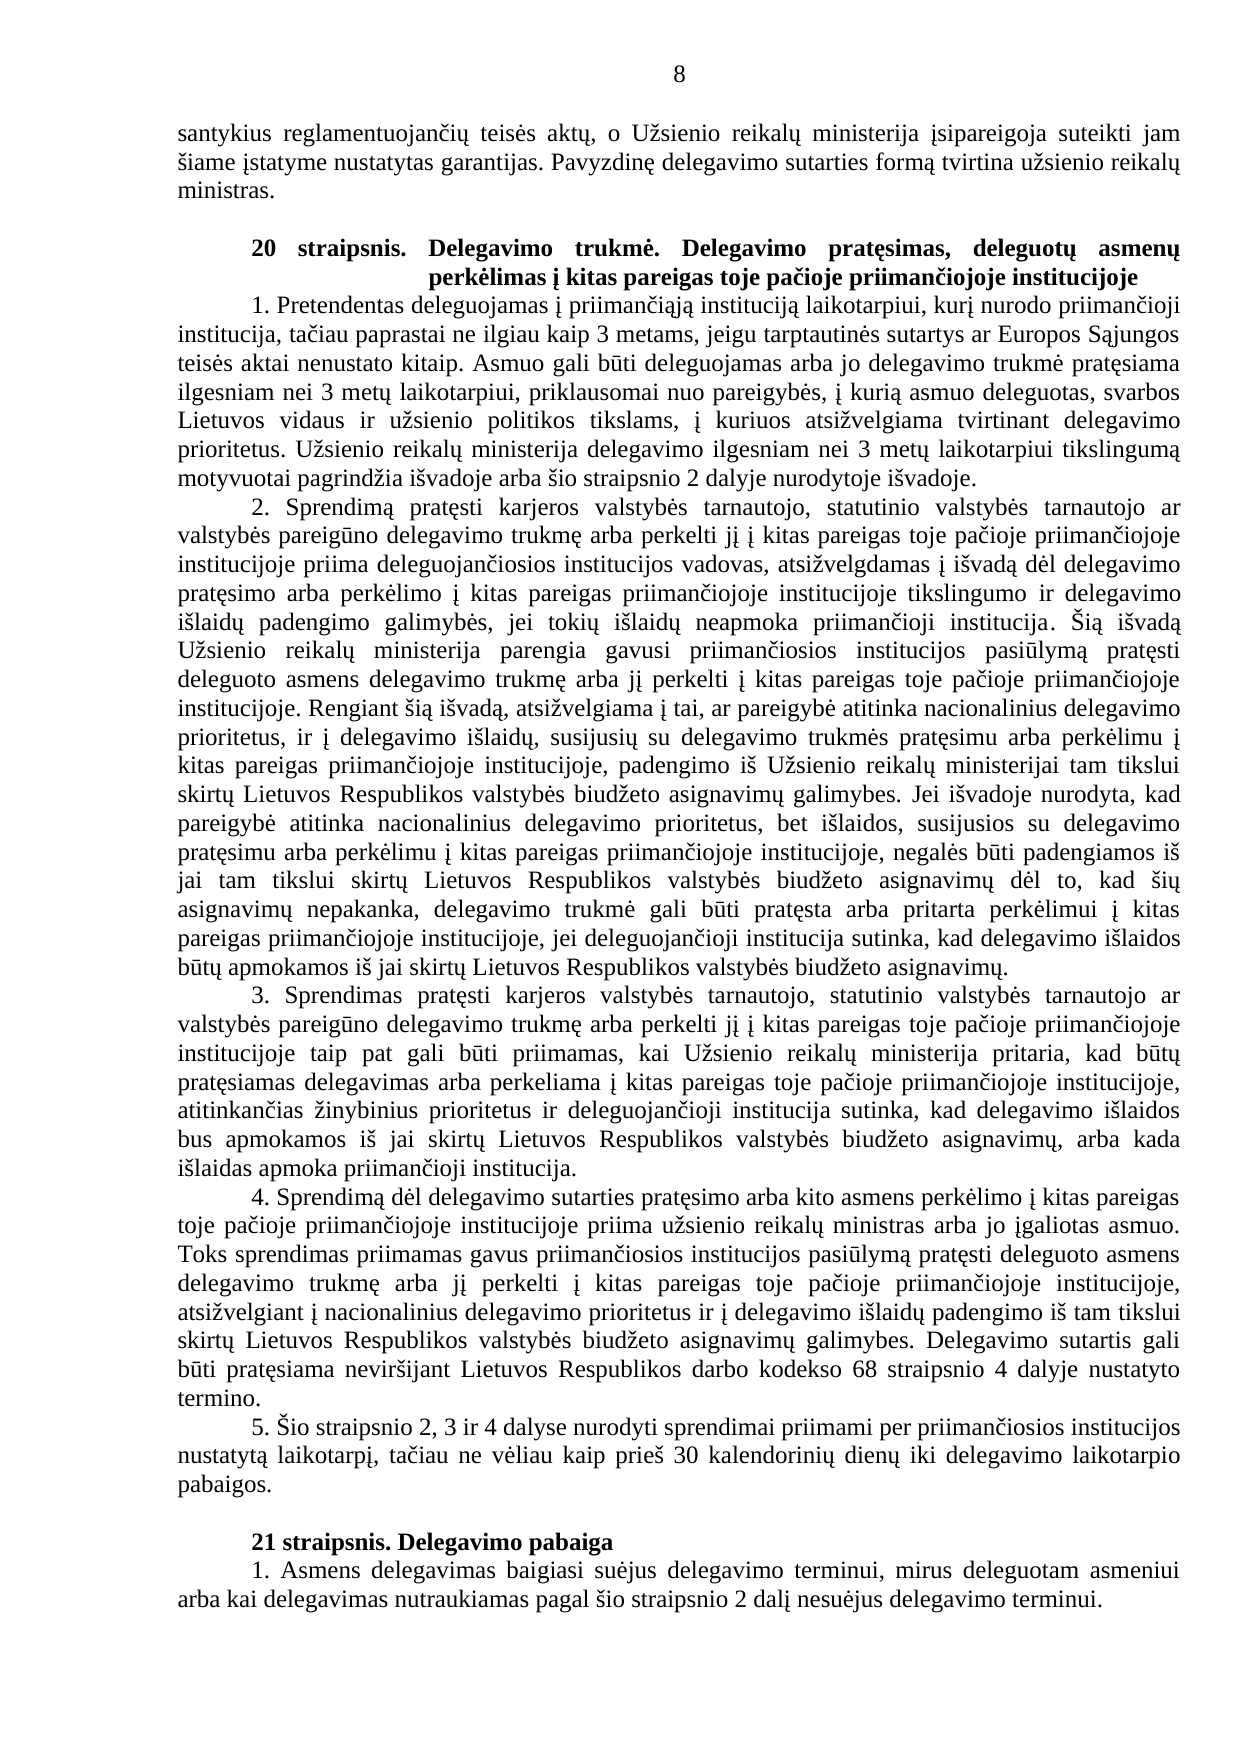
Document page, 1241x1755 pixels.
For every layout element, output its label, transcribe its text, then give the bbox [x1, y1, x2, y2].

text 20 straipsnis. Delegavimo trukmė. Delegavimo pratęsimas, deleguotų asmenų perkėlimas į kitas pareigas toje pačioje priimančiojoje institucijoje [251, 233, 1181, 291]
text 1. Pretendentas deleguojamas į priimančiąją instituciją laikotarpiui, kurį nurodo priimančioji institucija, tačiau paprastai ne ilgiau kaip 3 metams, jeigu tarptautinės sutartys ar Europos Sąjungos teisės aktai nenustato kitaip. Asmuo gali būti deleguojamas arba jo delegavimo trukmė pratęsiama ilgesniam nei 3 metų laikotarpiui, priklausomai nuo pareigybės, į kurią asmuo deleguotas, svarbos Lietuvos vidaus ir užsienio politikos tikslams, į kuriuos atsižvelgiama tvirtinant delegavimo prioritetus. Užsienio reikalų ministerija delegavimo ilgesniam nei 3 metų laikotarpiui tikslingumą motyvuotai pagrindžia išvadoje arba šio straipsnio 2 dalyje nurodytoje išvadoje. [177, 291, 1181, 492]
text 5. Šio straipsnio 2, 3 ir 4 dalyse nurodyti sprendimai priimami per priimančiosios institucijos nustatytą laikotarpį, tačiau ne vėliau kaip prieš 30 kalendorinių dienų iki delegavimo laikotarpio pabaigos. [177, 1412, 1181, 1498]
text santykius reglamentuojančių teisės aktų, o Užsienio reikalų ministerija įsipareigoja suteikti jam šiame įstatyme nustatytas garantijas. Pavyzdinę delegavimo sutarties formą tvirtina užsienio reikalų ministras. [177, 118, 1181, 204]
text 4. Sprendimą dėl delegavimo sutarties pratęsimo arba kito asmens perkėlimo į kitas pareigas toje pačioje priimančiojoje institucijoje priima užsienio reikalų ministras arba jo įgaliotas asmuo. Toks sprendimas priimamas gavus priimančiosios institucijos pasiūlymą pratęsti deleguoto asmens delegavimo trukmę arba jį perkelti į kitas pareigas toje pačioje priimančiojoje institucijoje, atsižvelgiant į nacionalinius delegavimo prioritetus ir į delegavimo išlaidų padengimo iš tam tikslui skirtų Lietuvos Respublikos valstybės biudžeto asignavimų galimybes. Delegavimo sutartis gali būti pratęsiama neviršijant Lietuvos Respublikos darbo kodekso 68 straipsnio 4 dalyje nustatyto termino. [177, 1182, 1181, 1412]
text 21 straipsnis. Delegavimo pabaiga [177, 1527, 1181, 1556]
text 3. Sprendimas pratęsti karjeros valstybės tarnautojo, statutinio valstybės tarnautojo ar valstybės pareigūno delegavimo trukmę arba perkelti jį į kitas pareigas toje pačioje priimančiojoje institucijoje taip pat gali būti priimamas, kai Užsienio reikalų ministerija pritaria, kad būtų pratęsiamas delegavimas arba perkeliama į kitas pareigas toje pačioje priimančiojoje institucijoje, atitinkančias žinybinius prioritetus ir deleguojančioji institucija sutinka, kad delegavimo išlaidos bus apmokamos iš jai skirtų Lietuvos Respublikos valstybės biudžeto asignavimų, arba kada išlaidas apmoka priimančioji institucija. [177, 981, 1181, 1182]
text 1. Asmens delegavimas baigiasi suėjus delegavimo terminui, mirus deleguotam asmeniui arba kai delegavimas nutraukiamas pagal šio straipsnio 2 dalį nesuėjus delegavimo terminui. [177, 1556, 1181, 1613]
text 2. Sprendimą pratęsti karjeros valstybės tarnautojo, statutinio valstybės tarnautojo ar valstybės pareigūno delegavimo trukmę arba perkelti jį į kitas pareigas toje pačioje priimančiojoje institucijoje priima deleguojančiosios institucijos vadovas, atsižvelgdamas į išvadą dėl delegavimo pratęsimo arba perkėlimo į kitas pareigas priimančiojoje institucijoje tikslingumo ir delegavimo išlaidų padengimo galimybės, jei tokių išlaidų neapmoka priimančioji institucija. Šią išvadą Užsienio reikalų ministerija parengia gavusi priimančiosios institucijos pasiūlymą pratęsti deleguoto asmens delegavimo trukmę arba jį perkelti į kitas pareigas toje pačioje priimančiojoje institucijoje. Rengiant šią išvadą, atsižvelgiama į tai, ar pareigybė atitinka nacionalinius delegavimo prioritetus, ir į delegavimo išlaidų, susijusių su delegavimo trukmės pratęsimu arba perkėlimu į kitas pareigas priimančiojoje institucijoje, padengimo iš Užsienio reikalų ministerijai tam tikslui skirtų Lietuvos Respublikos valstybės biudžeto asignavimų galimybes. Jei išvadoje nurodyta, kad pareigybė atitinka nacionalinius delegavimo prioritetus, bet išlaidos, susijusios su delegavimo pratęsimu arba perkėlimu į kitas pareigas priimančiojoje institucijoje, negalės būti padengiamos iš jai tam tikslui skirtų Lietuvos Respublikos valstybės biudžeto asignavimų dėl to, kad šių asignavimų nepakanka, delegavimo trukmė gali būti pratęsta arba pritarta perkėlimui į kitas pareigas priimančiojoje institucijoje, jei deleguojančioji institucija sutinka, kad delegavimo išlaidos būtų apmokamos iš jai skirtų Lietuvos Respublikos valstybės biudžeto asignavimų. [177, 492, 1181, 981]
